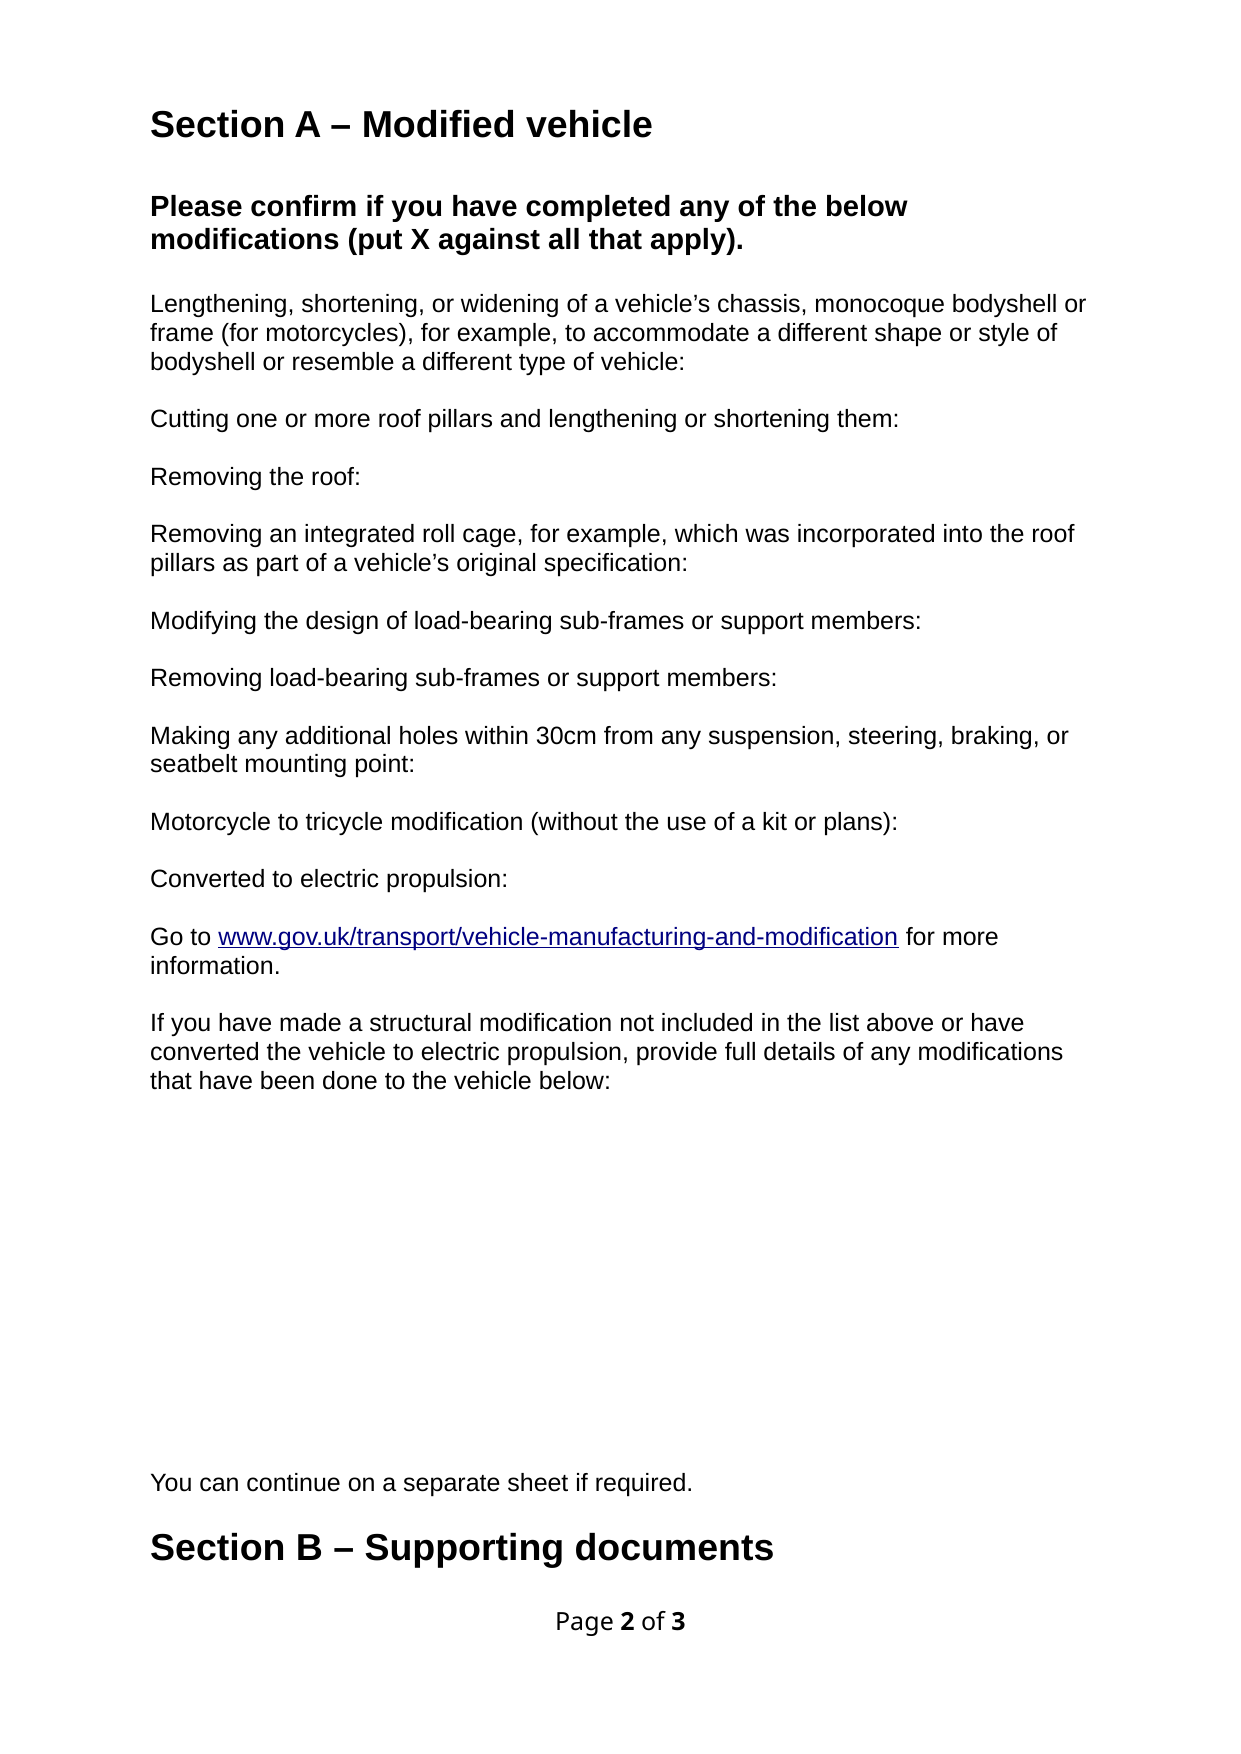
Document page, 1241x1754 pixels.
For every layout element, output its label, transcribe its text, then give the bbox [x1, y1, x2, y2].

text Modifying the design of load-bearing sub-frames or support members: [150, 606, 1090, 634]
text Removing an integrated roll cage, for example, which was incorporated into the roof pillars as part of a vehicle’s original specification: [150, 519, 1090, 577]
text Please confirm if you have completed any of the below modifications (put X against all that apply). [150, 189, 1090, 256]
text Lengthening, shortening, or widening of a vehicle’s chassis, monocoque bodyshell or frame (for motorcycles), for example, to accommodate a different shape or style of bodyshell or resemble a different type of vehicle: [150, 289, 1090, 376]
text Converted to electric propulsion: [150, 864, 1090, 893]
text Motorcycle to tricycle modification (without the use of a kit or plans): [150, 807, 1090, 836]
text If you have made a structural modification not included in the list above or have converted the vehicle to electric propulsion, provide full details of any modifications that have been done to the vehicle below: [150, 1008, 1090, 1094]
text Cutting one or more roof pillars and lengthening or shortening them: [150, 404, 1090, 433]
text Removing the roof: [150, 462, 1090, 491]
text Removing load-bearing sub-frames or support members: [150, 663, 1090, 692]
text Section B – Supporting documents [150, 1526, 1090, 1569]
text Go to www.gov.uk/transport/vehicle-manufacturing-and-modification for more information. [150, 922, 1090, 979]
text Making any additional holes within 30cm from any suspension, steering, braking, or seatbelt mounting point: [150, 721, 1090, 778]
text You can continue on a separate sheet if required. [150, 1468, 1090, 1497]
text Section A – Modified vehicle [150, 102, 1090, 146]
